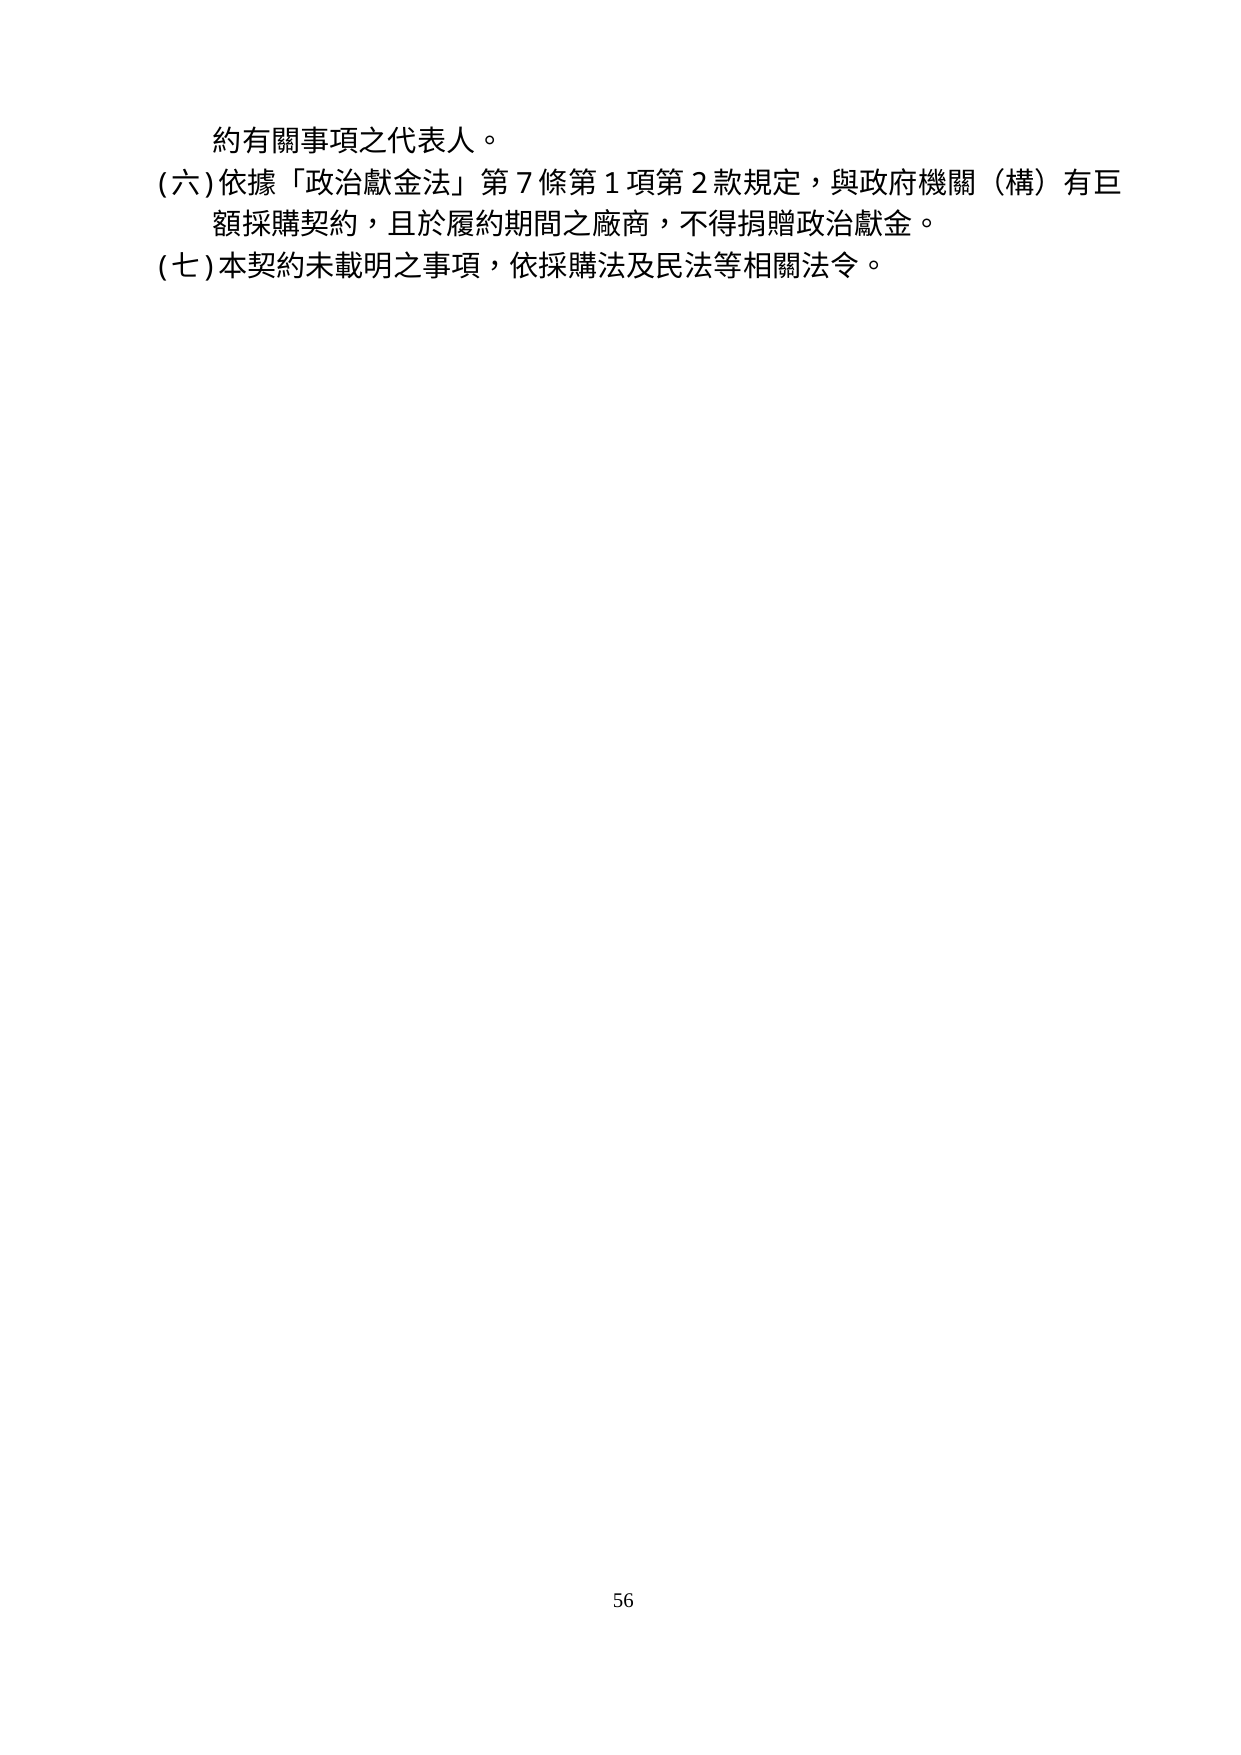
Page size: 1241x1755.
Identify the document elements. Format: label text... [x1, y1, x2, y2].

text (七)本契約未載明之事項，依採購法及民法等相關法令。 [154, 243, 1122, 285]
text 約有關事項之代表人。 [154, 118, 1122, 160]
text (六)依據「政治獻金法」第7條第1項第2款規定，與政府機關（構）有巨額採購契約，且於履約期間之廠商，不得捐贈政治獻金。 [154, 160, 1122, 243]
